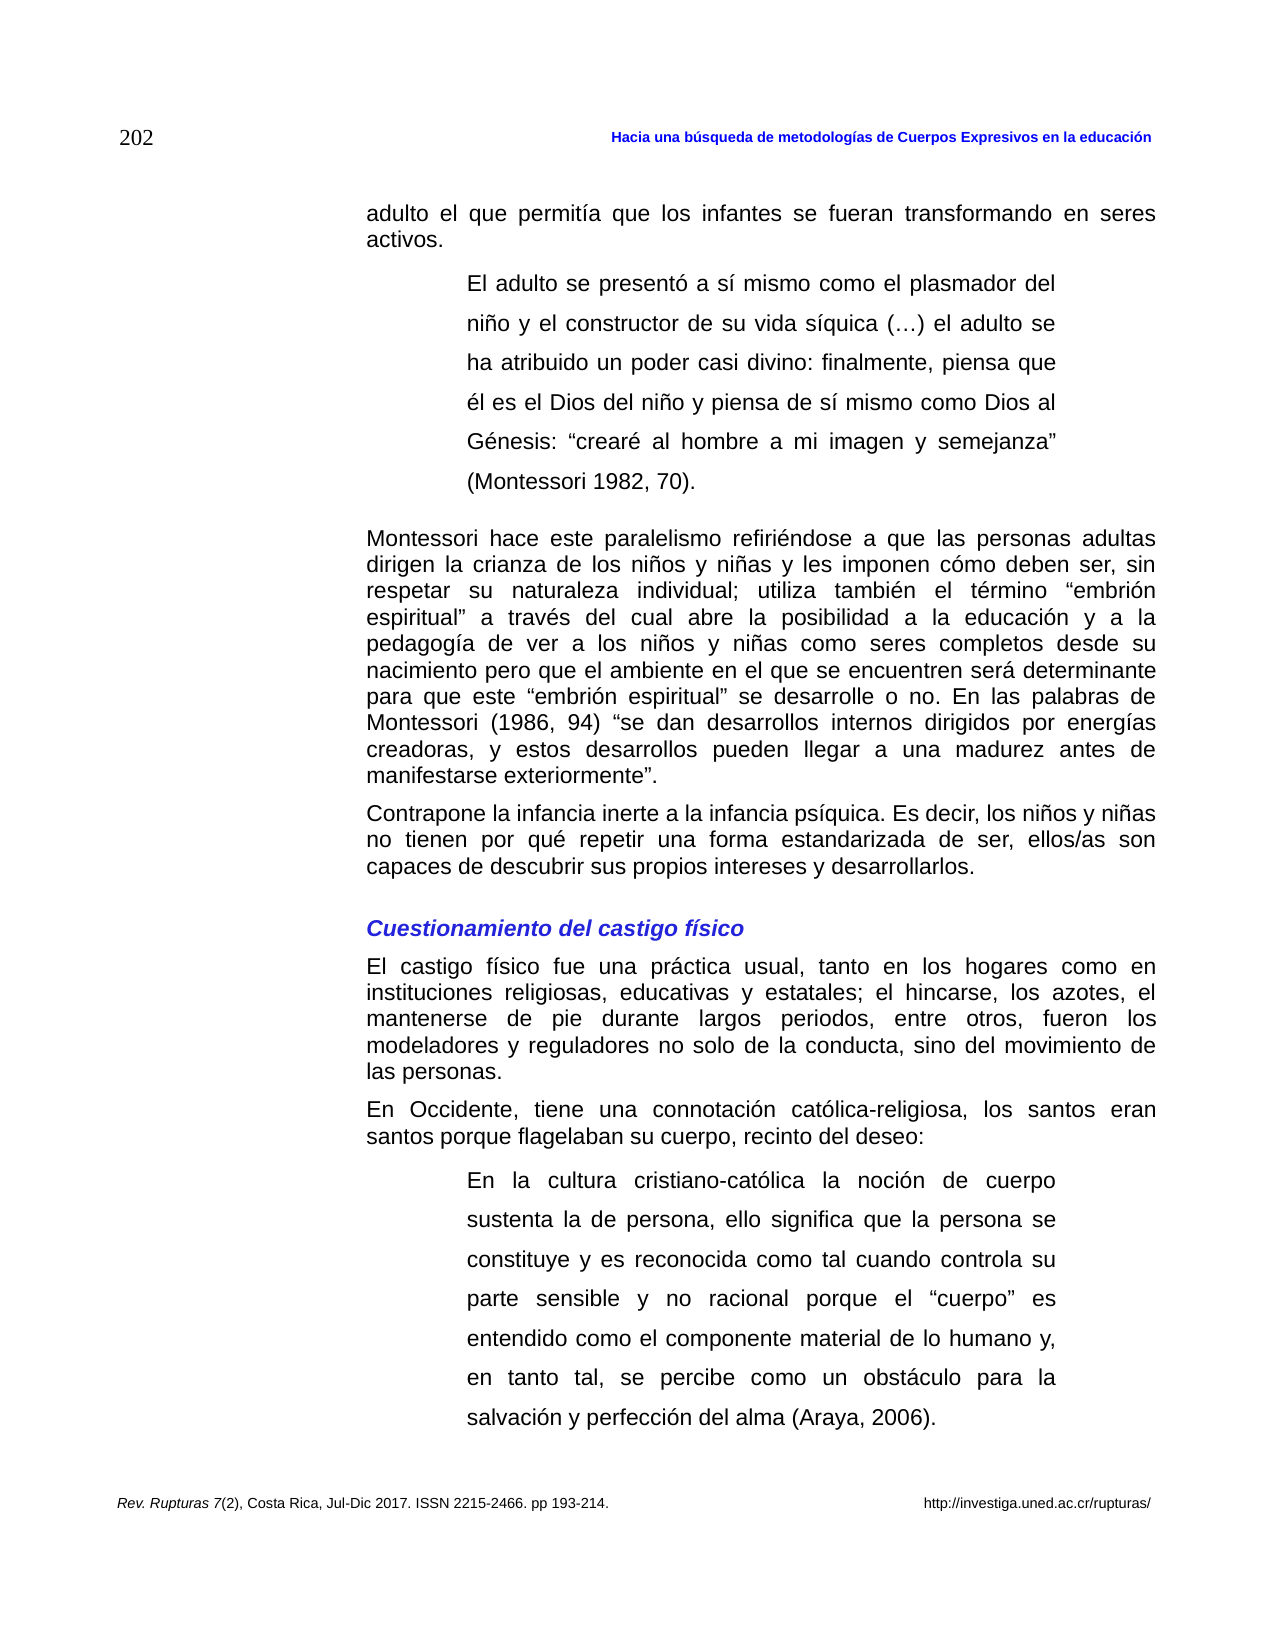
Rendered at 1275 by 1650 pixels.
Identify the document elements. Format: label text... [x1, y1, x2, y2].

text Montessori hace este paralelismo refiriéndose a que las personas adultas dirigen la crianza de los niños y niñas y les imponen cómo deben ser, sin respetar su naturaleza individual; utiliza también el término “embrión espiritual” a través del cual abre la posibilidad a la educación y a la pedagogía de ver a los niños y niñas como seres completos desde su nacimiento pero que el ambiente en el que se encuentren será determinante para que este “embrión espiritual” se desarrolle o no. En las palabras de Montessori (1986, 94) “se dan desarrollos internos dirigidos por energías creadoras, y estos desarrollos pueden llegar a una madurez antes de manifestarse exteriormente”. [366, 525, 1157, 788]
text El adulto se presentó a sí mismo como el plasmador del niño y el constructor de su vida síquica (…) el adulto se ha atribuido un poder casi divino: finalmente, piensa que él es el Dios del niño y piensa de sí mismo como Dios al Génesis: “crearé al hombre a mi imagen y semejanza” (Montessori 1982, 70). [467, 270, 1056, 494]
subtitle Cuestionamiento del castigo físico [366, 914, 1157, 941]
text Contrapone la infancia inerte a la infancia psíquica. Es decir, los niños y niñas no tienen por qué repetir una forma estandarizada de ser, ellos/as son capaces de descubrir sus propios intereses y desarrollarlos. [366, 800, 1157, 879]
text El castigo físico fue una práctica usual, tanto en los hogares como en instituciones religiosas, educativas y estatales; el hincarse, los azotes, el mantenerse de pie durante largos periodos, entre otros, fueron los modeladores y reguladores no solo de la conducta, sino del movimiento de las personas. [366, 953, 1157, 1084]
text En Occidente, tiene una connotación católica-religiosa, los santos eran santos porque flagelaban su cuerpo, recinto del deseo: [366, 1096, 1157, 1149]
text adulto el que permitía que los infantes se fueran transformando en seres activos. [366, 200, 1157, 252]
text En la cultura cristiano-católica la noción de cuerpo sustenta la de persona, ello significa que la persona se constituye y es reconocida como tal cuando controla su parte sensible y no racional porque el “cuerpo” es entendido como el componente material de lo humano y, en tanto tal, se percibe como un obstáculo para la salvación y perfección del alma (Araya, 2006). [467, 1167, 1056, 1430]
